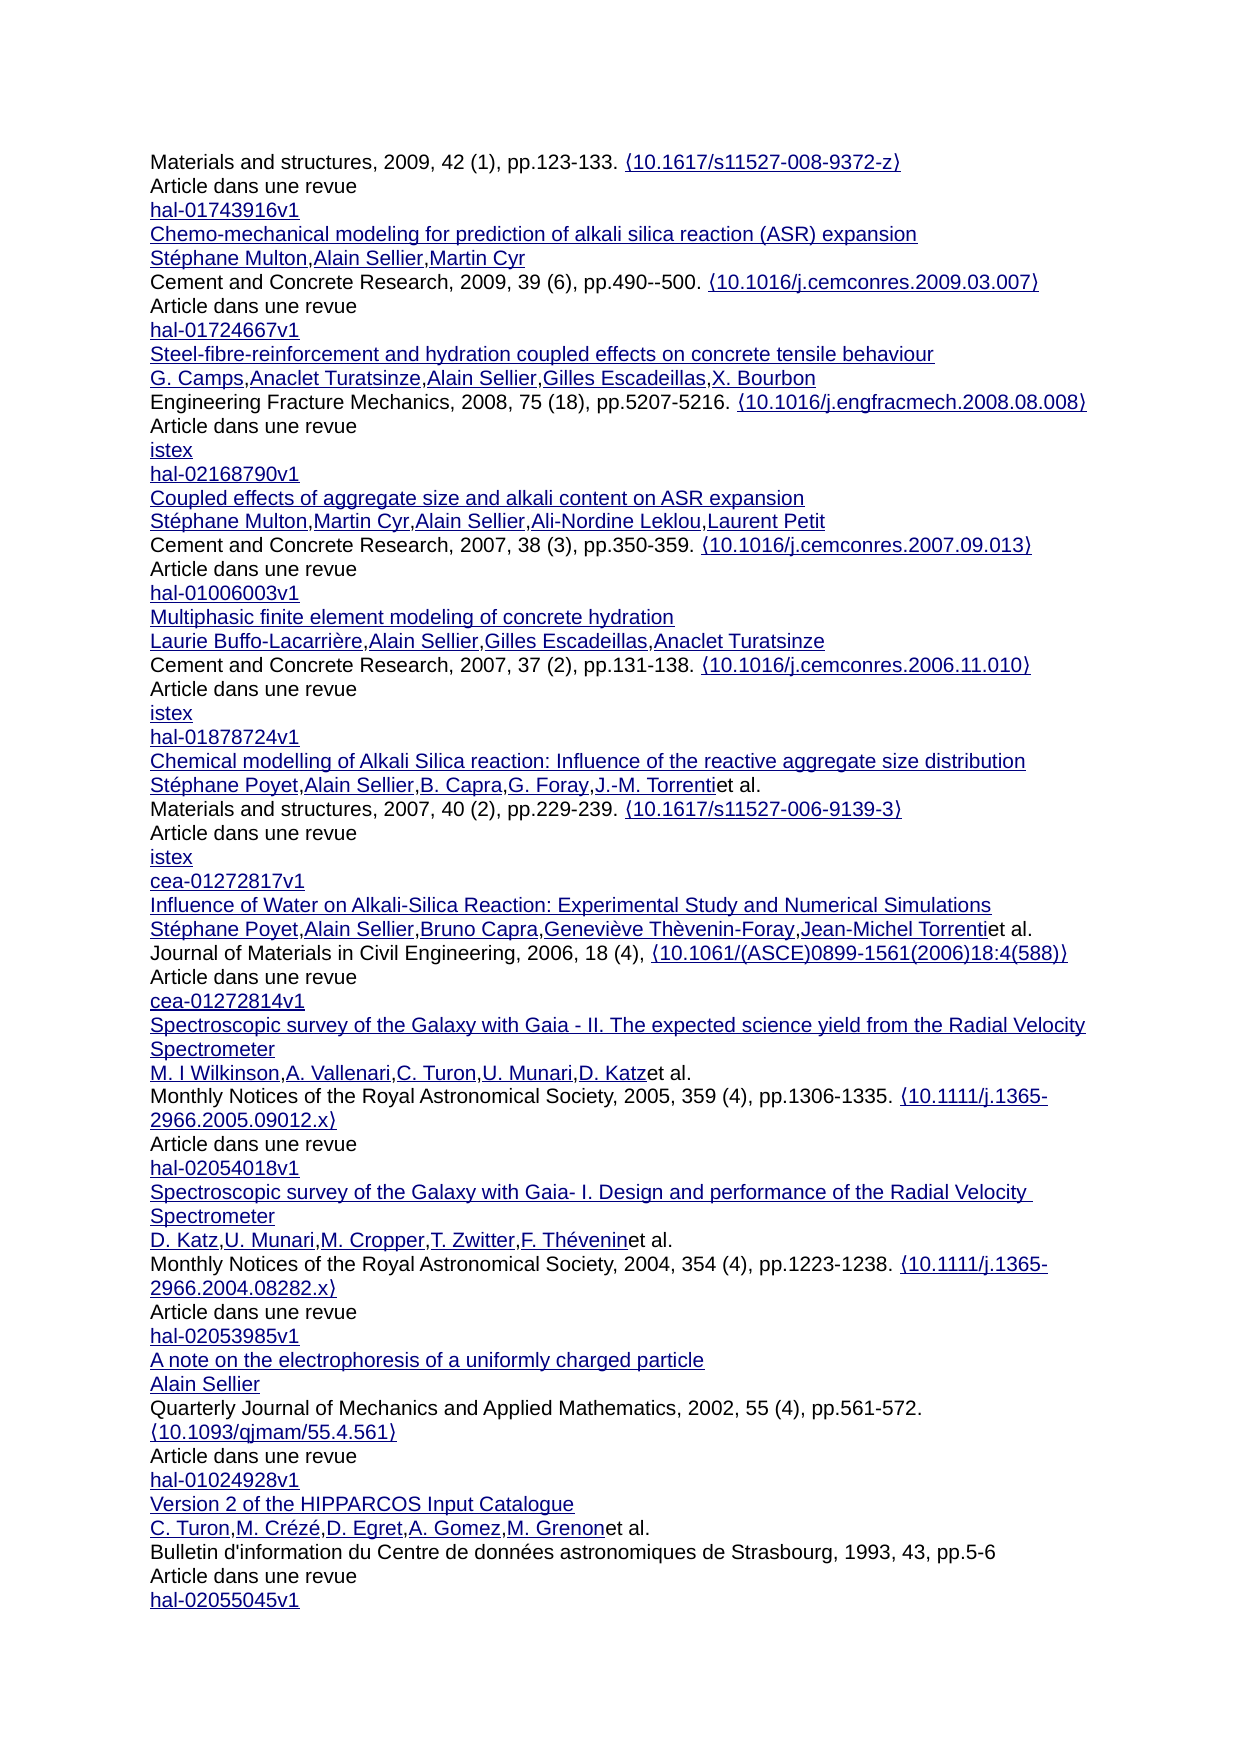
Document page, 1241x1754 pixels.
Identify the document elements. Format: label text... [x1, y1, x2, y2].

table_cell Chemical modelling of Alkali Silica reaction: Influence of the reactive aggregate size distribution Stéphane Poyet,Alain Sellier,B. Capra,G. Foray,J.-M. Torrentiet al. Materials and structures, 2007, 40 (2), pp.229-239. ⟨10.1617/s11527-006-9139-3⟩ Article dans une revue istex cea-01272817v1 [150, 749, 1090, 893]
table_cell Steel-fibre-reinforcement and hydration coupled effects on concrete tensile behaviour G. Camps,Anaclet Turatsinze,Alain Sellier,Gilles Escadeillas,X. Bourbon Engineering Fracture Mechanics, 2008, 75 (18), pp.5207-5216. ⟨10.1016/j.engfracmech.2008.08.008⟩ Article dans une revue istex hal-02168790v1 [150, 342, 1090, 485]
table_cell Spectroscopic survey of the Galaxy with Gaia- I. Design and performance of the Radial Velocity Spectrometer D. Katz,U. Munari,M. Cropper,T. Zwitter,F. Théveninet al. Monthly Notices of the Royal Astronomical Society, 2004, 354 (4), pp.1223-1238. ⟨10.1111/j.1365-2966.2004.08282.x⟩ Article dans une revue hal-02053985v1 [150, 1180, 1090, 1348]
table_cell Spectroscopic survey of the Galaxy with Gaia - II. The expected science yield from the Radial Velocity Spectrometer M. I Wilkinson,A. Vallenari,C. Turon,U. Munari,D. Katzet al. Monthly Notices of the Royal Astronomical Society, 2005, 359 (4), pp.1306-1335. ⟨10.1111/j.1365-2966.2005.09012.x⟩ Article dans une revue hal-02054018v1 [150, 1013, 1090, 1180]
table_cell Materials and structures, 2009, 42 (1), pp.123-133. ⟨10.1617/s11527-008-9372-z⟩ Article dans une revue hal-01743916v1 [150, 150, 1090, 222]
table_cell Chemo-mechanical modeling for prediction of alkali silica reaction (ASR) expansion Stéphane Multon,Alain Sellier,Martin Cyr Cement and Concrete Research, 2009, 39 (6), pp.490--500. ⟨10.1016/j.cemconres.2009.03.007⟩ Article dans une revue hal-01724667v1 [150, 222, 1090, 342]
table_cell Coupled effects of aggregate size and alkali content on ASR expansion Stéphane Multon,Martin Cyr,Alain Sellier,Ali-Nordine Leklou,Laurent Petit Cement and Concrete Research, 2007, 38 (3), pp.350-359. ⟨10.1016/j.cemconres.2007.09.013⟩ Article dans une revue hal-01006003v1 [150, 485, 1090, 605]
table_cell Multiphasic finite element modeling of concrete hydration Laurie Buffo-Lacarrière,Alain Sellier,Gilles Escadeillas,Anaclet Turatsinze Cement and Concrete Research, 2007, 37 (2), pp.131-138. ⟨10.1016/j.cemconres.2006.11.010⟩ Article dans une revue istex hal-01878724v1 [150, 605, 1090, 749]
table_cell Influence of Water on Alkali-Silica Reaction: Experimental Study and Numerical Simulations Stéphane Poyet,Alain Sellier,Bruno Capra,Geneviève Thèvenin-Foray,Jean-Michel Torrentiet al. Journal of Materials in Civil Engineering, 2006, 18 (4), ⟨10.1061/(ASCE)0899-1561(2006)18:4(588)⟩ Article dans une revue cea-01272814v1 [150, 893, 1090, 1012]
table_cell A note on the electrophoresis of a uniformly charged particle Alain Sellier Quarterly Journal of Mechanics and Applied Mathematics, 2002, 55 (4), pp.561-572. ⟨10.1093/qjmam/55.4.561⟩ Article dans une revue hal-01024928v1 [150, 1348, 1090, 1492]
table_cell Version 2 of the HIPPARCOS Input Catalogue C. Turon,M. Crézé,D. Egret,A. Gomez,M. Grenonet al. Bulletin d'information du Centre de données astronomiques de Strasbourg, 1993, 43, pp.5-6 Article dans une revue hal-02055045v1 [150, 1492, 1090, 1611]
